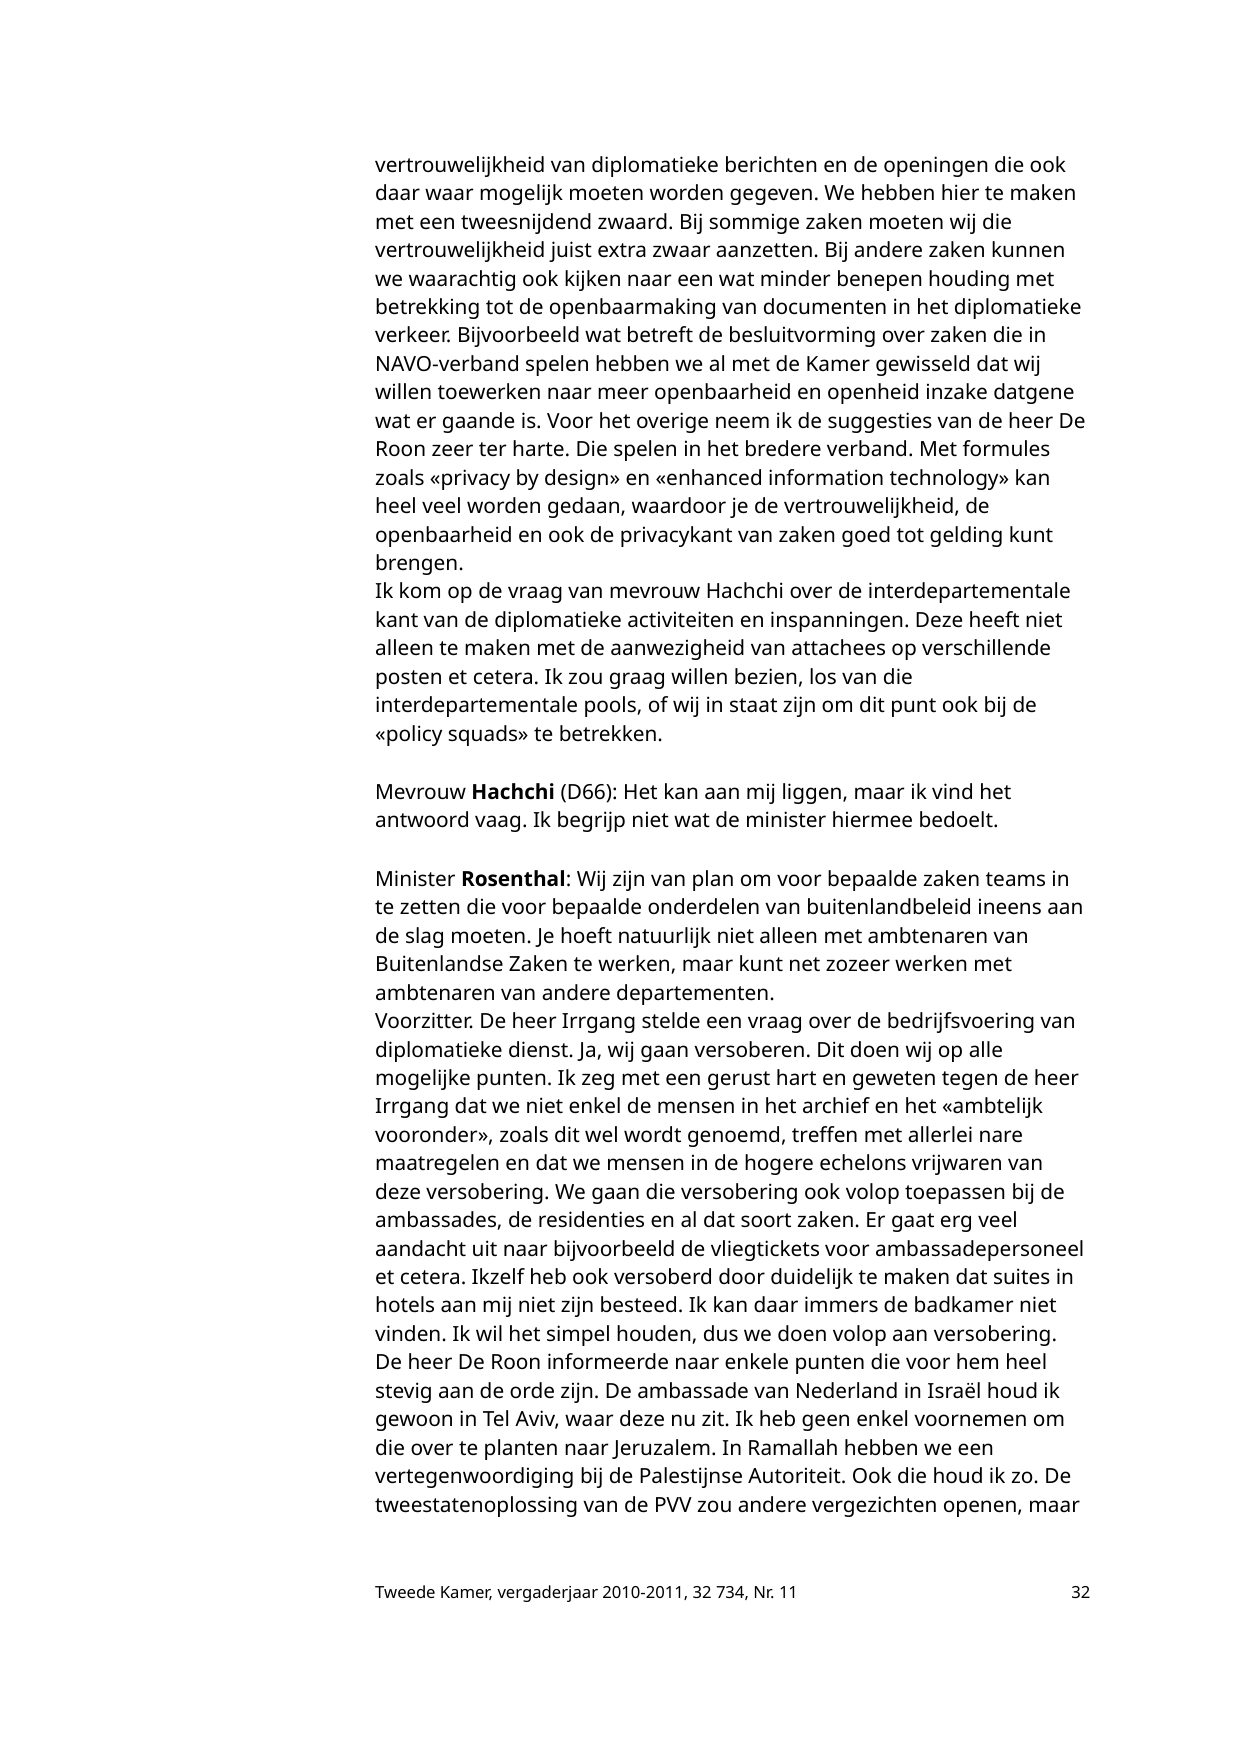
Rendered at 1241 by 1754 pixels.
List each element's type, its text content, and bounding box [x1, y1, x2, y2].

text vertrouwelijkheid van diplomatieke berichten en de openingen die ook daar waar mogelijk moeten worden gegeven. We hebben hier te maken met een tweesnijdend zwaard. Bij sommige zaken moeten wij die vertrouwelijkheid juist extra zwaar aanzetten. Bij andere zaken kunnen we waarachtig ook kijken naar een wat minder benepen houding met betrekking tot de openbaarmaking van documenten in het diplomatieke verkeer. Bijvoorbeeld wat betreft de besluitvorming over zaken die in NAVO-verband spelen hebben we al met de Kamer gewisseld dat wij willen toewerken naar meer openbaarheid en openheid inzake datgene wat er gaande is. Voor het overige neem ik de suggesties van de heer De Roon zeer ter harte. Die spelen in het bredere verband. Met formules zoals «privacy by design» en «enhanced information technology» kan heel veel worden gedaan, waardoor je de vertrouwelijkheid, de openbaarheid en ook de privacykant van zaken goed tot gelding kunt brengen. [375, 150, 1090, 577]
text Mevrouw Hachchi (D66): Het kan aan mij liggen, maar ik vind het antwoord vaag. Ik begrijp niet wat de minister hiermee bedoelt. [375, 777, 1090, 834]
text De heer De Roon informeerde naar enkele punten die voor hem heel stevig aan de orde zijn. De ambassade van Nederland in Israël houd ik gewoon in Tel Aviv, waar deze nu zit. Ik heb geen enkel voornemen om die over te planten naar Jeruzalem. In Ramallah hebben we een vertegenwoordiging bij de Palestijnse Autoriteit. Ook die houd ik zo. De tweestatenoplossing van de PVV zou andere vergezichten openen, maar [375, 1347, 1090, 1518]
text Ik kom op de vraag van mevrouw Hachchi over de interdepartementale kant van de diplomatieke activiteiten en inspanningen. Deze heeft niet alleen te maken met de aanwezigheid van attachees op verschillende posten et cetera. Ik zou graag willen bezien, los van die interdepartementale pools, of wij in staat zijn om dit punt ook bij de «policy squads» te betrekken. [375, 577, 1090, 747]
text Minister Rosenthal: Wij zijn van plan om voor bepaalde zaken teams in te zetten die voor bepaalde onderdelen van buitenlandbeleid ineens aan de slag moeten. Je hoeft natuurlijk niet alleen met ambtenaren van Buitenlandse Zaken te werken, maar kunt net zozeer werken met ambtenaren van andere departementen. [375, 864, 1090, 1006]
text Voorzitter. De heer Irrgang stelde een vraag over de bedrijfsvoering van diplomatieke dienst. Ja, wij gaan versoberen. Dit doen wij op alle mogelijke punten. Ik zeg met een gerust hart en geweten tegen de heer Irrgang dat we niet enkel de mensen in het archief en het «ambtelijk vooronder», zoals dit wel wordt genoemd, treffen met allerlei nare maatregelen en dat we mensen in de hogere echelons vrijwaren van deze versobering. We gaan die versobering ook volop toepassen bij de ambassades, de residenties en al dat soort zaken. Er gaat erg veel aandacht uit naar bijvoorbeeld de vliegtickets voor ambassadepersoneel et cetera. Ikzelf heb ook versoberd door duidelijk te maken dat suites in hotels aan mij niet zijn besteed. Ik kan daar immers de badkamer niet vinden. Ik wil het simpel houden, dus we doen volop aan versobering. [375, 1006, 1090, 1347]
